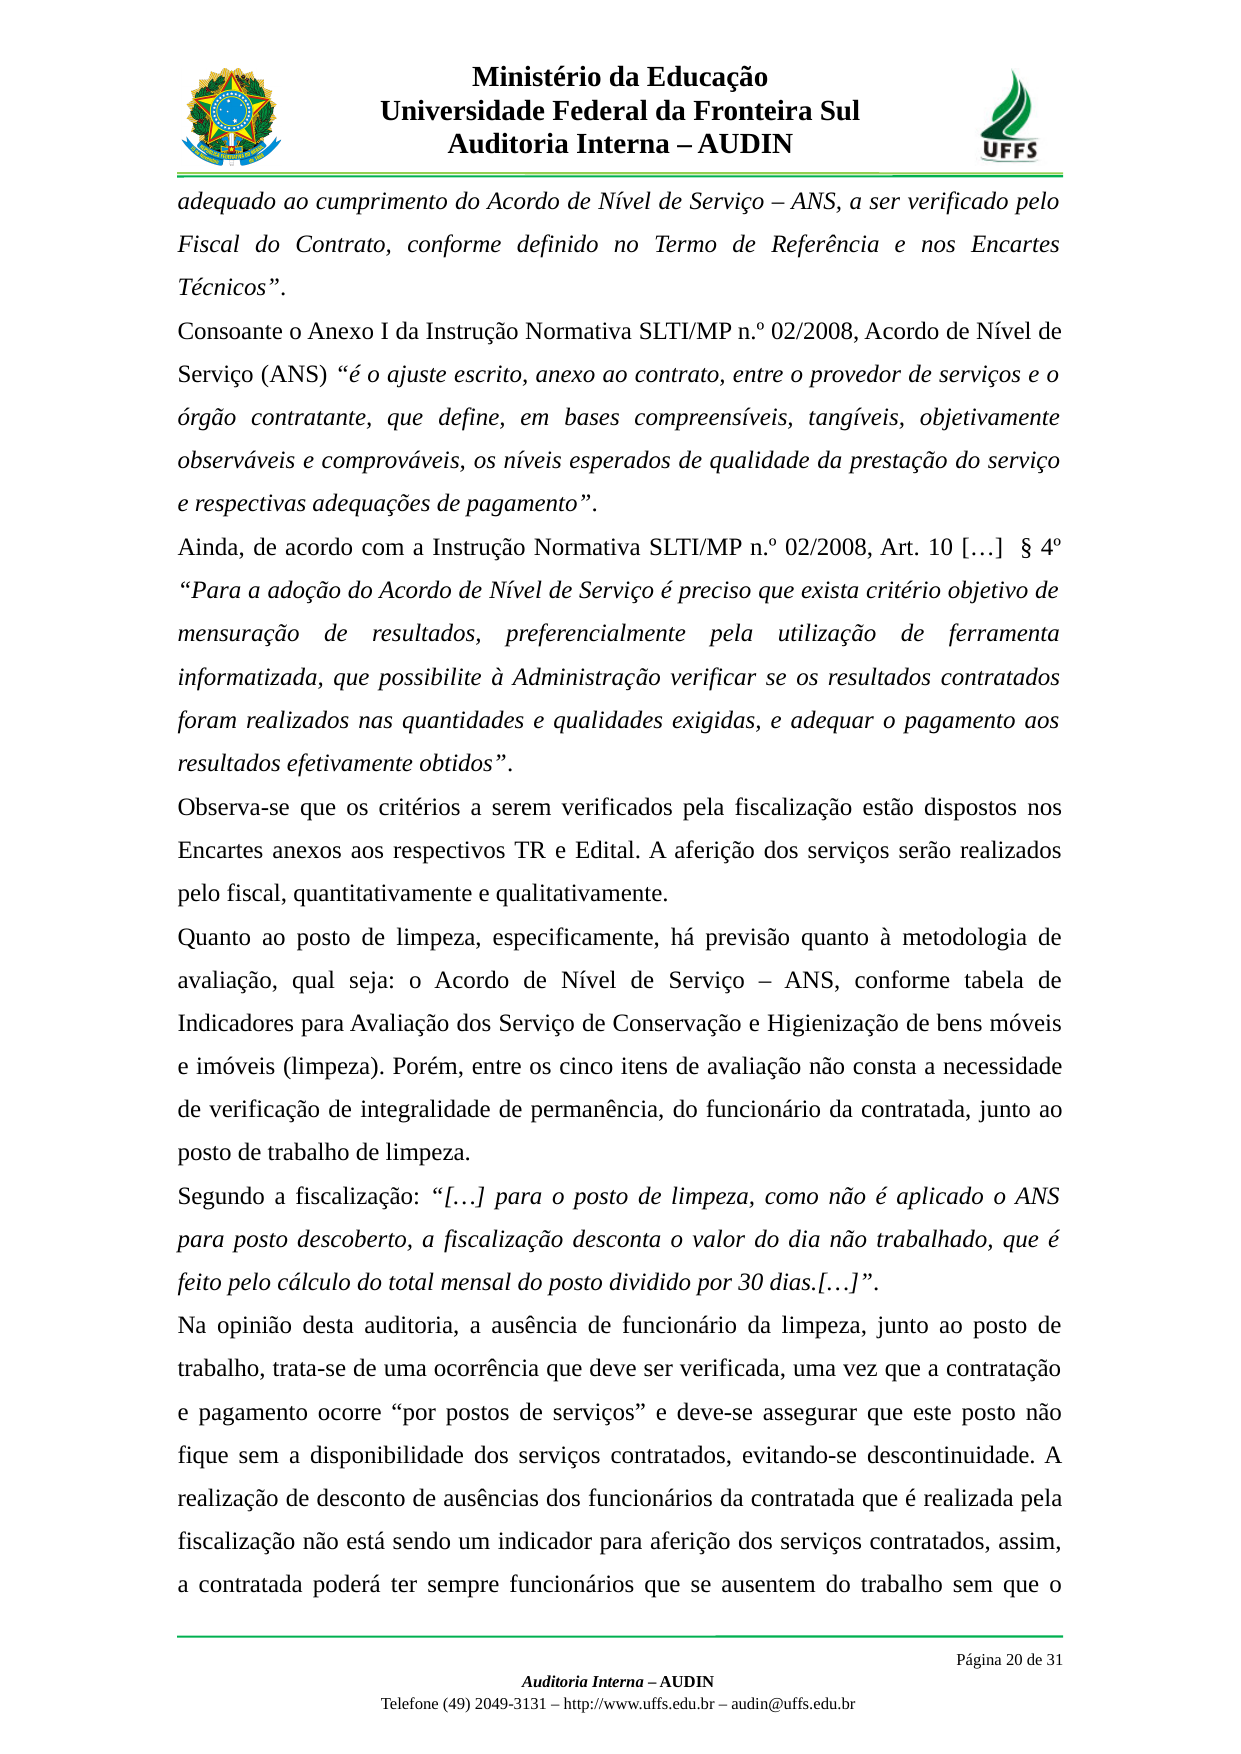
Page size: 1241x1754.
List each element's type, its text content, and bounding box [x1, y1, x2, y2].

text Consoante o Anexo I da Instrução Normativa SLTI/MP n.º 02/2008, Acordo de Nível de Serviço (ANS) “é o ajuste escrito, anexo ao contrato, entre o provedor de serviços e o órgão contratante, que define, em bases compreensíveis, tangíveis, objetivamente observáveis e comprováveis, os níveis esperados de qualidade da prestação do serviço e respectivas adequações de pagamento”. [177, 316, 1063, 517]
text Na opinião desta auditoria, a ausência de funcionário da limpeza, junto ao posto de trabalho, trata-se de uma ocorrência que deve ser verificada, uma vez que a contratação e pagamento ocorre “por postos de serviços” e deve-se assegurar que este posto não fique sem a disponibilidade dos serviços contratados, evitando-se descontinuidade. A realização de desconto de ausências dos funcionários da contratada que é realizada pela fiscalização não está sendo um indicador para aferição dos serviços contratados, assim, a contratada poderá ter sempre funcionários que se ausentem do trabalho sem que o [177, 1310, 1063, 1598]
text Observa-se que os critérios a serem verificados pela fiscalização estão dispostos nos Encartes anexos aos respectivos TR e Edital. A aferição dos serviços serão realizados pelo fiscal, quantitativamente e qualitativamente. [177, 792, 1063, 907]
text adequado ao cumprimento do Acordo de Nível de Serviço – ANS, a ser verificado pelo Fiscal do Contrato, conforme definido no Termo de Referência e nos Encartes Técnicos”. [177, 186, 1063, 301]
picture [966, 68, 1054, 166]
text Quanto ao posto de limpeza, especificamente, há previsão quanto à metodologia de avaliação, qual seja: o Acordo de Nível de Serviço – ANS, conforme tabela de Indicadores para Avaliação dos Serviço de Conservação e Higienização de bens móveis e imóveis (limpeza). Porém, entre os cinco itens de avaliação não consta a necessidade de verificação de integralidade de permanência, do funcionário da contratada, junto ao posto de trabalho de limpeza. [177, 922, 1063, 1166]
picture [181, 68, 282, 166]
text Ainda, de acordo com a Instrução Normativa SLTI/MP n.º 02/2008, Art. 10 […] § 4º “Para a adoção do Acordo de Nível de Serviço é preciso que exista critério objetivo de mensuração de resultados, preferencialmente pela utilização de ferramenta informatizada, que possibilite à Administração verificar se os resultados contratados foram realizados nas quantidades e qualidades exigidas, e adequar o pagamento aos resultados efetivamente obtidos”. [177, 532, 1063, 777]
text Segundo a fiscalização: “[…] para o posto de limpeza, como não é aplicado o ANS para posto descoberto, a fiscalização desconta o valor do dia não trabalhado, que é feito pelo cálculo do total mensal do posto dividido por 30 dias.[…]”. [177, 1181, 1063, 1296]
